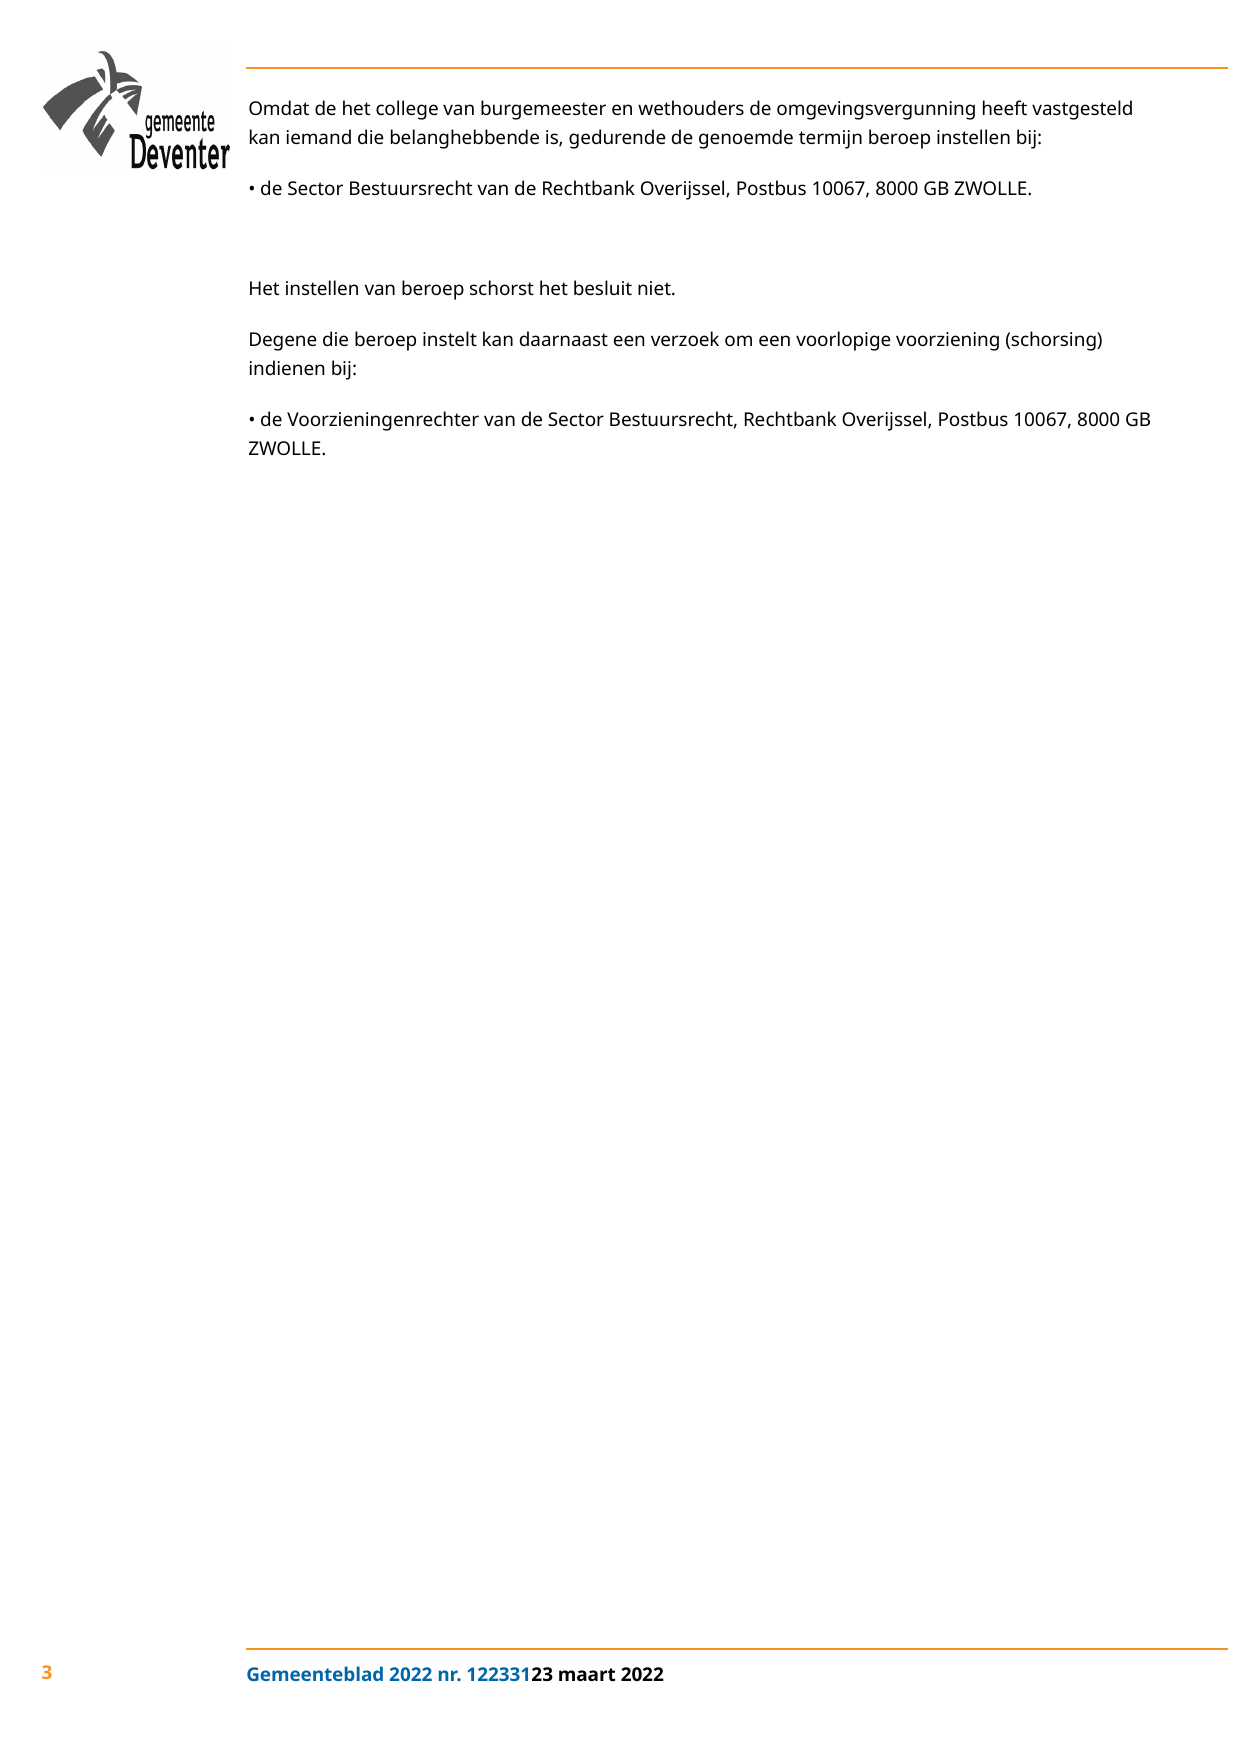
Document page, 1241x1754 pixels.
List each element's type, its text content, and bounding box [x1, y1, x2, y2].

picture [41, 47, 231, 172]
text Degene die beroep instelt kan daarnaast een verzoek om een voorlopige voorziening (schorsing) indienen bij: [248, 326, 1152, 381]
text Het instellen van beroep schorst het besluit niet. [248, 276, 1152, 301]
text • de Voorzieningenrechter van de Sector Bestuursrecht, Rechtbank Overijssel, Postbus 10067, 8000 GB ZWOLLE. [248, 406, 1152, 461]
text • de Sector Bestuursrecht van de Rechtbank Overijssel, Postbus 10067, 8000 GB ZWOLLE. [248, 175, 1152, 201]
text Omdat de het college van burgemeester en wethouders de omgevingsvergunning heeft vastgesteld kan iemand die belanghebbende is, gedurende de genoemde termijn beroep instellen bij: [248, 95, 1152, 150]
